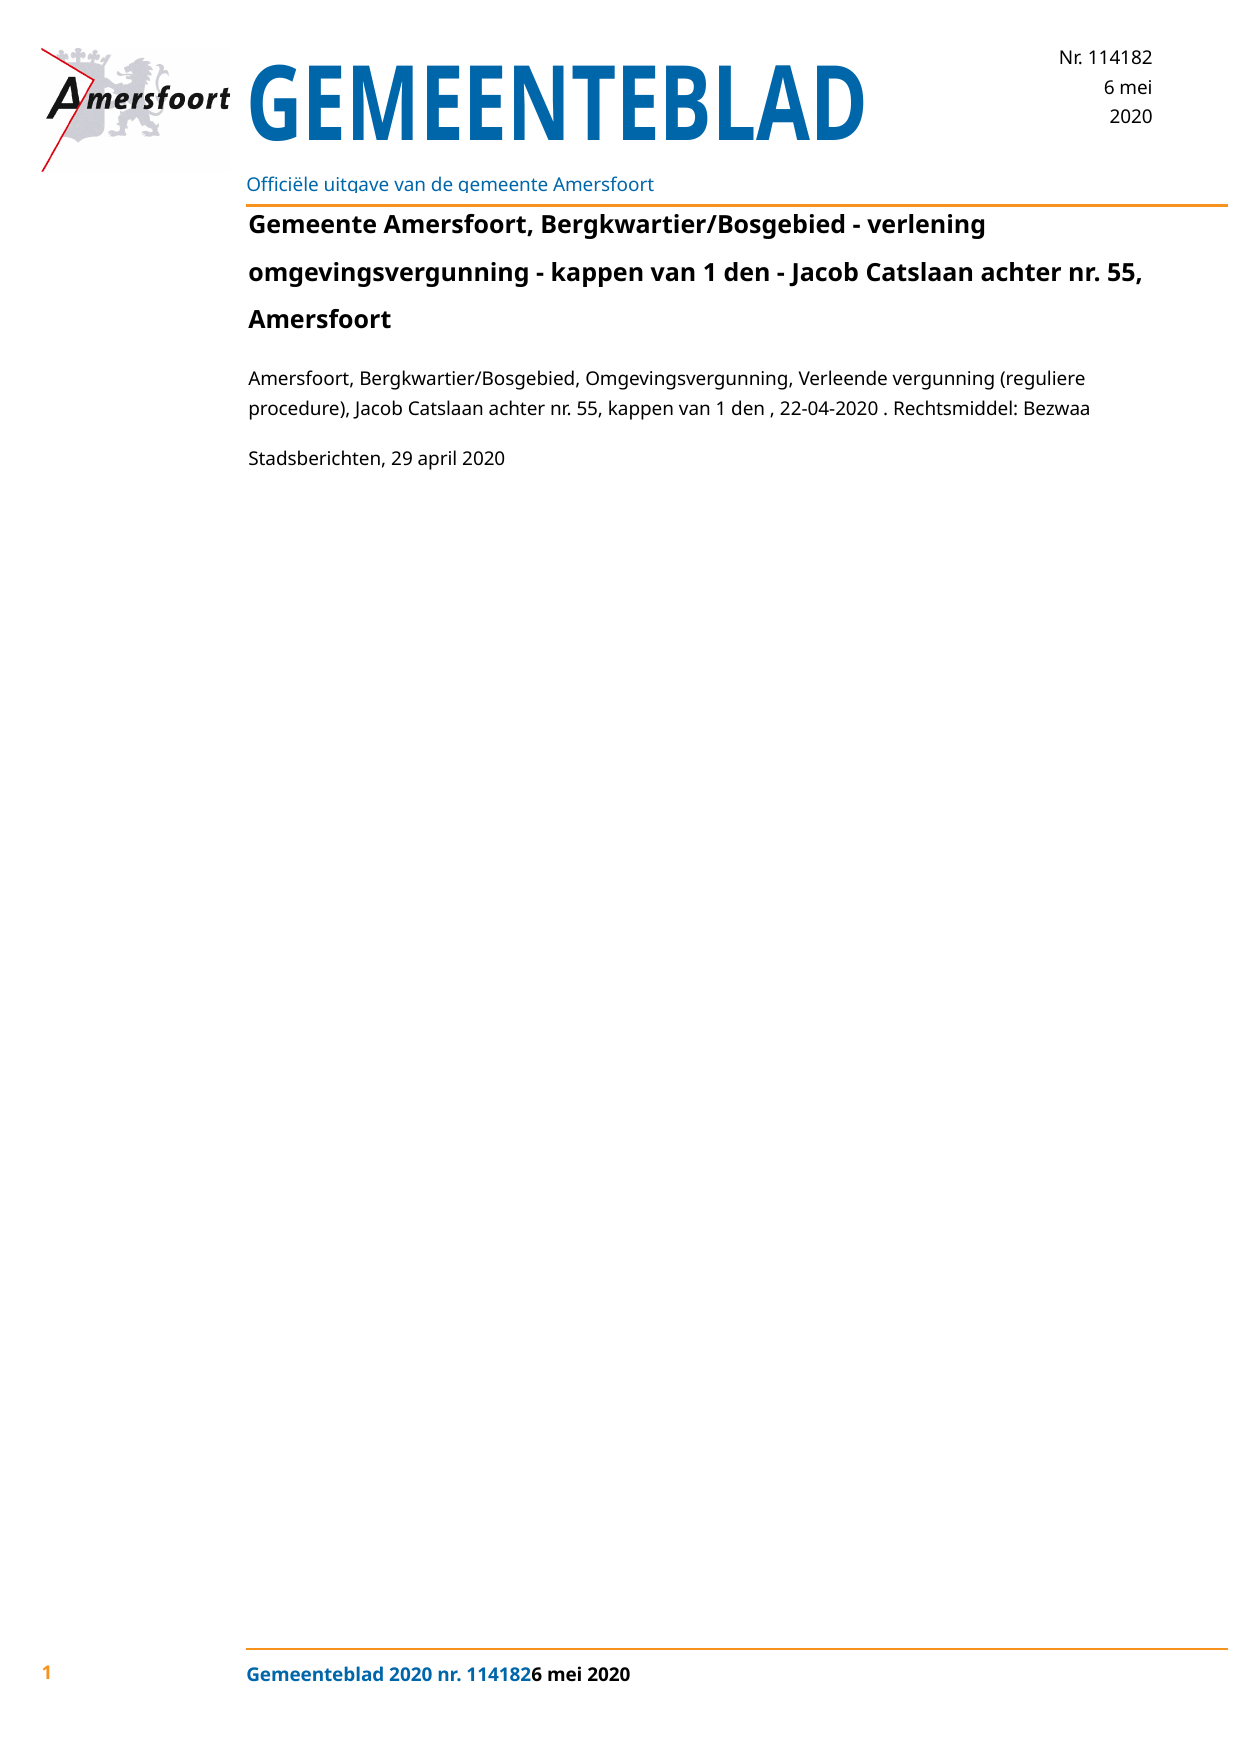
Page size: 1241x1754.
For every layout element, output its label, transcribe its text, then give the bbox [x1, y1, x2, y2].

text Amersfoort, Bergkwartier/Bosgebied, Omgevingsvergunning, Verleende vergunning (reguliere procedure), Jacob Catslaan achter nr. 55, kappen van 1 den , 22-04-2020 . Rechtsmiddel: Bezwaa [248, 366, 1152, 421]
text Stadsberichten, 29 april 2020 [248, 446, 1152, 471]
text Gemeente Amersfoort, Bergkwartier/Bosgebied - verlening omgevingsvergunning - kappen van 1 den - Jacob Catslaan achter nr. 55, Amersfoort [248, 207, 1152, 336]
picture [41, 47, 231, 172]
